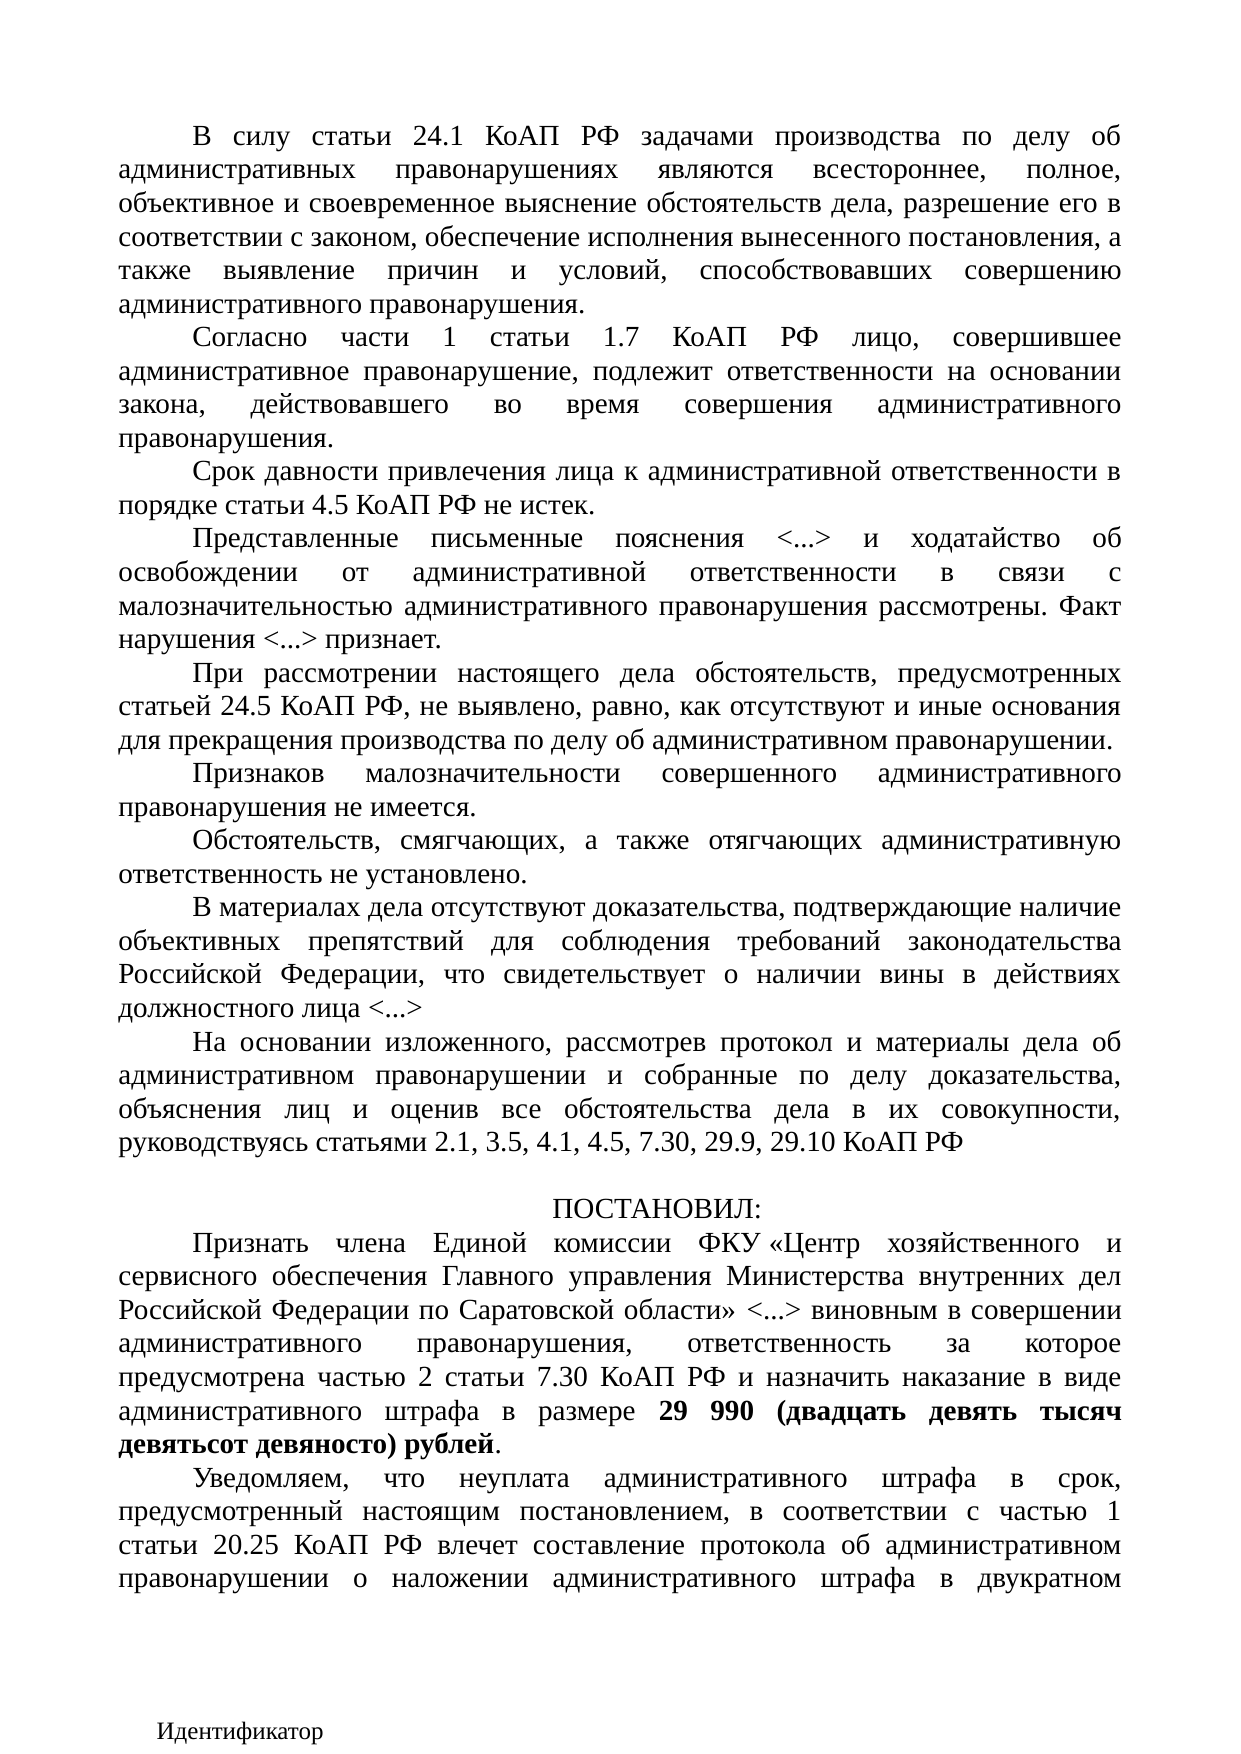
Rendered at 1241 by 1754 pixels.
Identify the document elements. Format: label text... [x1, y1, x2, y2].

text Признать члена Единой комиссии ФКУ «Центр хозяйственного и сервисного обеспечения Главного управления Министерства внутренних дел Российской Федерации по Саратовской области» <...> виновным в совершении административного правонарушения, ответственность за которое предусмотрена частью 2 статьи 7.30 КоАП РФ и назначить наказание в виде административного штрафа в размере 29 990 (двадцать девять тысяч девятьсот девяносто) рублей. [118, 1225, 1122, 1460]
text Обстоятельств, смягчающих, а также отягчающих административную ответственность не установлено. [118, 822, 1122, 889]
text В материалах дела отсутствуют доказательства, подтверждающие наличие объективных препятствий для соблюдения требований законодательства Российской Федерации, что свидетельствует о наличии вины в действиях должностного лица <...> [118, 889, 1122, 1024]
text Представленные письменные пояснения <...> и ходатайство об освобождении от административной ответственности в связи с малозначительностью административного правонарушения рассмотрены. Факт нарушения <...> признает. [118, 521, 1122, 655]
text В силу статьи 24.1 КоАП РФ задачами производства по делу об административных правонарушениях являются всестороннее, полное, объективное и своевременное выяснение обстоятельств дела, разрешение его в соответствии с законом, обеспечение исполнения вынесенного постановления, а также выявление причин и условий, способствовавших совершению административного правонарушения. [118, 118, 1122, 319]
text Уведомляем, что неуплата административного штрафа в срок, предусмотренный настоящим постановлением, в соответствии с частью 1 статьи 20.25 КоАП РФ влечет составление протокола об административном правонарушении о наложении административного штрафа в двукратном [118, 1460, 1122, 1594]
text Срок давности привлечения лица к административной ответственности в порядке статьи 4.5 КоАП РФ не истек. [118, 453, 1122, 521]
text При рассмотрении настоящего дела обстоятельств, предусмотренных статьей 24.5 КоАП РФ, не выявлено, равно, как отсутствуют и иные основания для прекращения производства по делу об административном правонарушении. [118, 655, 1122, 755]
text Согласно части 1 статьи 1.7 КоАП РФ лицо, совершившее административное правонарушение, подлежит ответственности на основании закона, действовавшего во время совершения административного правонарушения. [118, 319, 1122, 453]
text Признаков малозначительности совершенного административного правонарушения не имеется. [118, 755, 1122, 822]
text На основании изложенного, рассмотрев протокол и материалы дела об административном правонарушении и собранные по делу доказательства, объяснения лиц и оценив все обстоятельства дела в их совокупности, руководствуясь статьями 2.1, 3.5, 4.1, 4.5, 7.30, 29.9, 29.10 КоАП РФ [118, 1024, 1122, 1158]
text ПОСТАНОВИЛ: [118, 1191, 1122, 1225]
